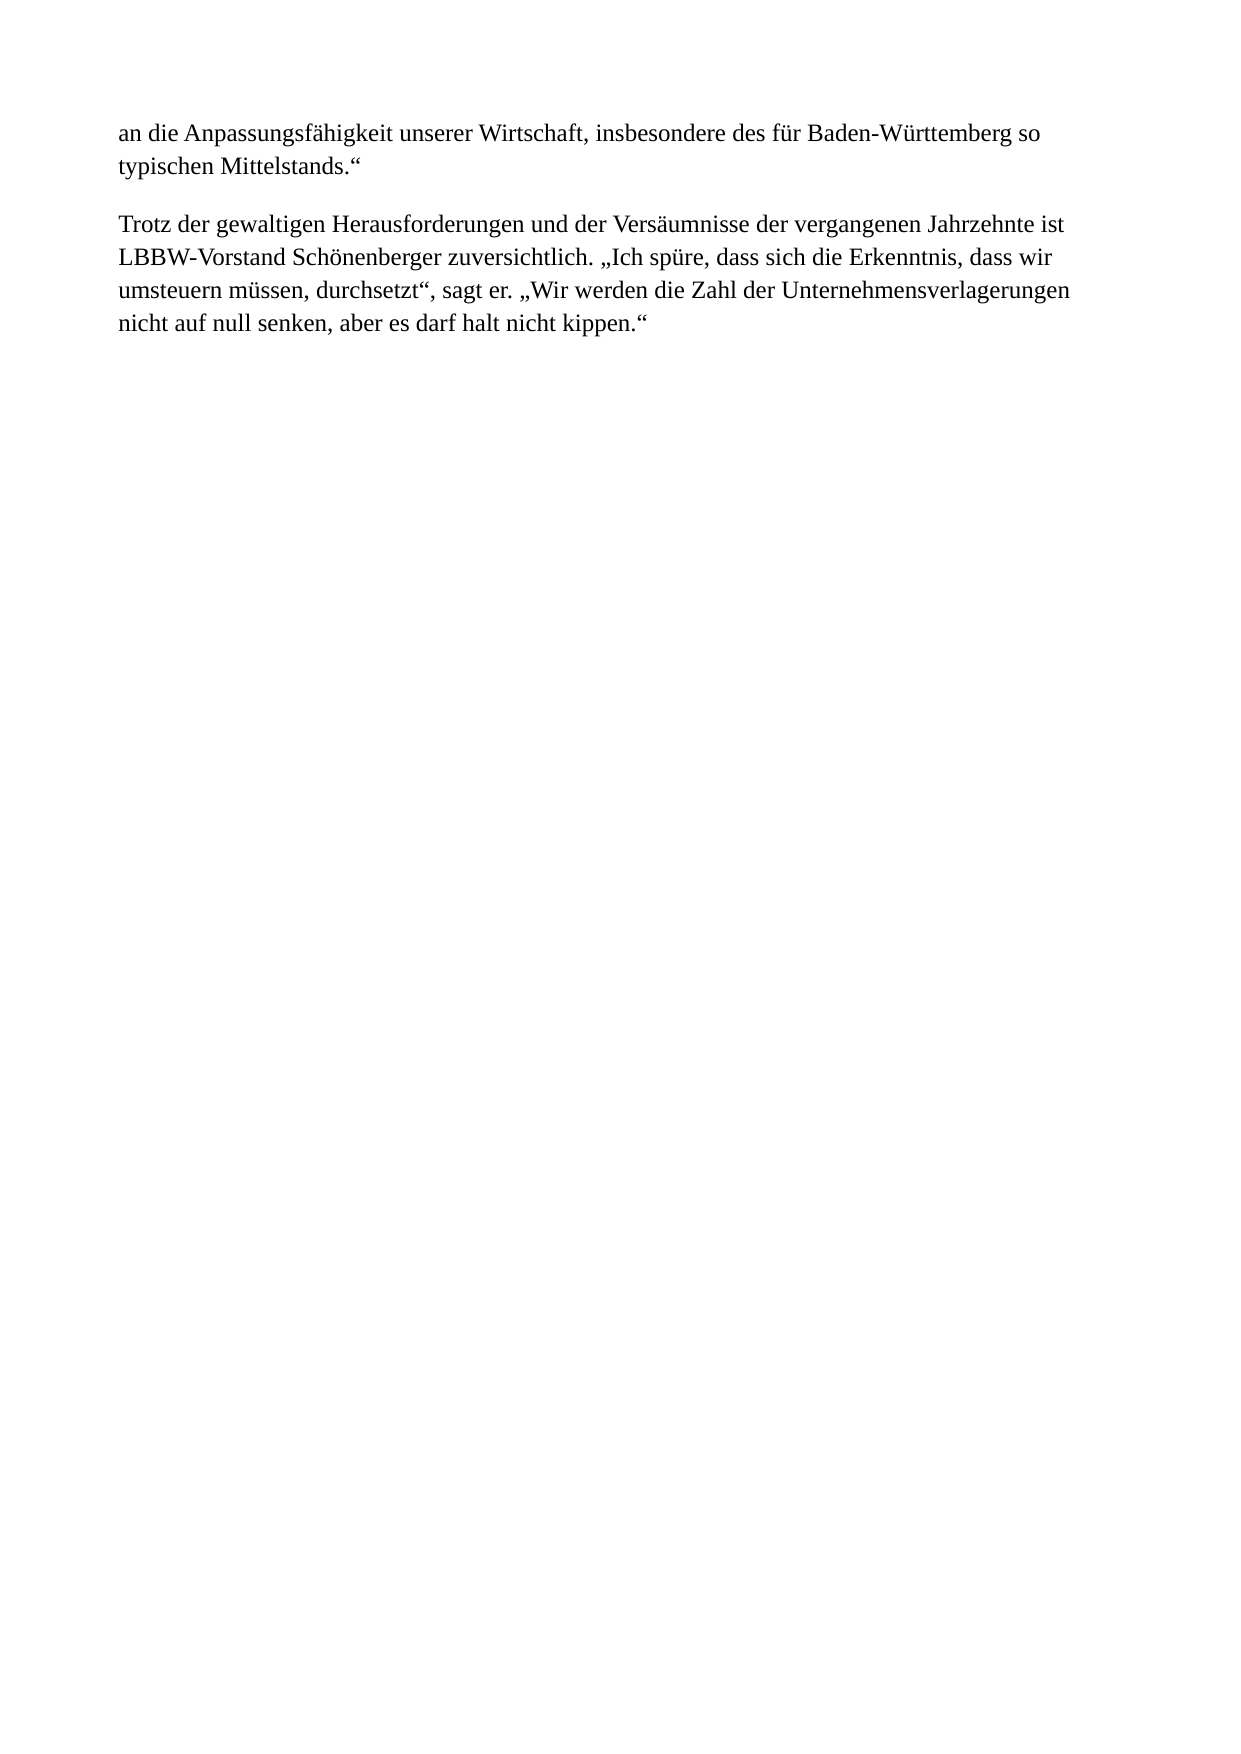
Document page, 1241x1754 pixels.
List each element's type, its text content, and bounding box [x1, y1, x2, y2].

text an die Anpassungsfähigkeit unserer Wirtschaft, insbesondere des für Baden-Württemberg so typischen Mittelstands.“ [118, 118, 1122, 180]
text Trotz der gewaltigen Herausforderungen und der Versäumnisse der vergangenen Jahrzehnte ist LBBW-Vorstand Schönenberger zuversichtlich. „Ich spüre, dass sich die Erkenntnis, dass wir umsteuern müssen, durchsetzt“, sagt er. „Wir werden die Zahl der Unternehmensverlagerungen nicht auf null senken, aber es darf halt nicht kippen.“ [118, 209, 1122, 337]
